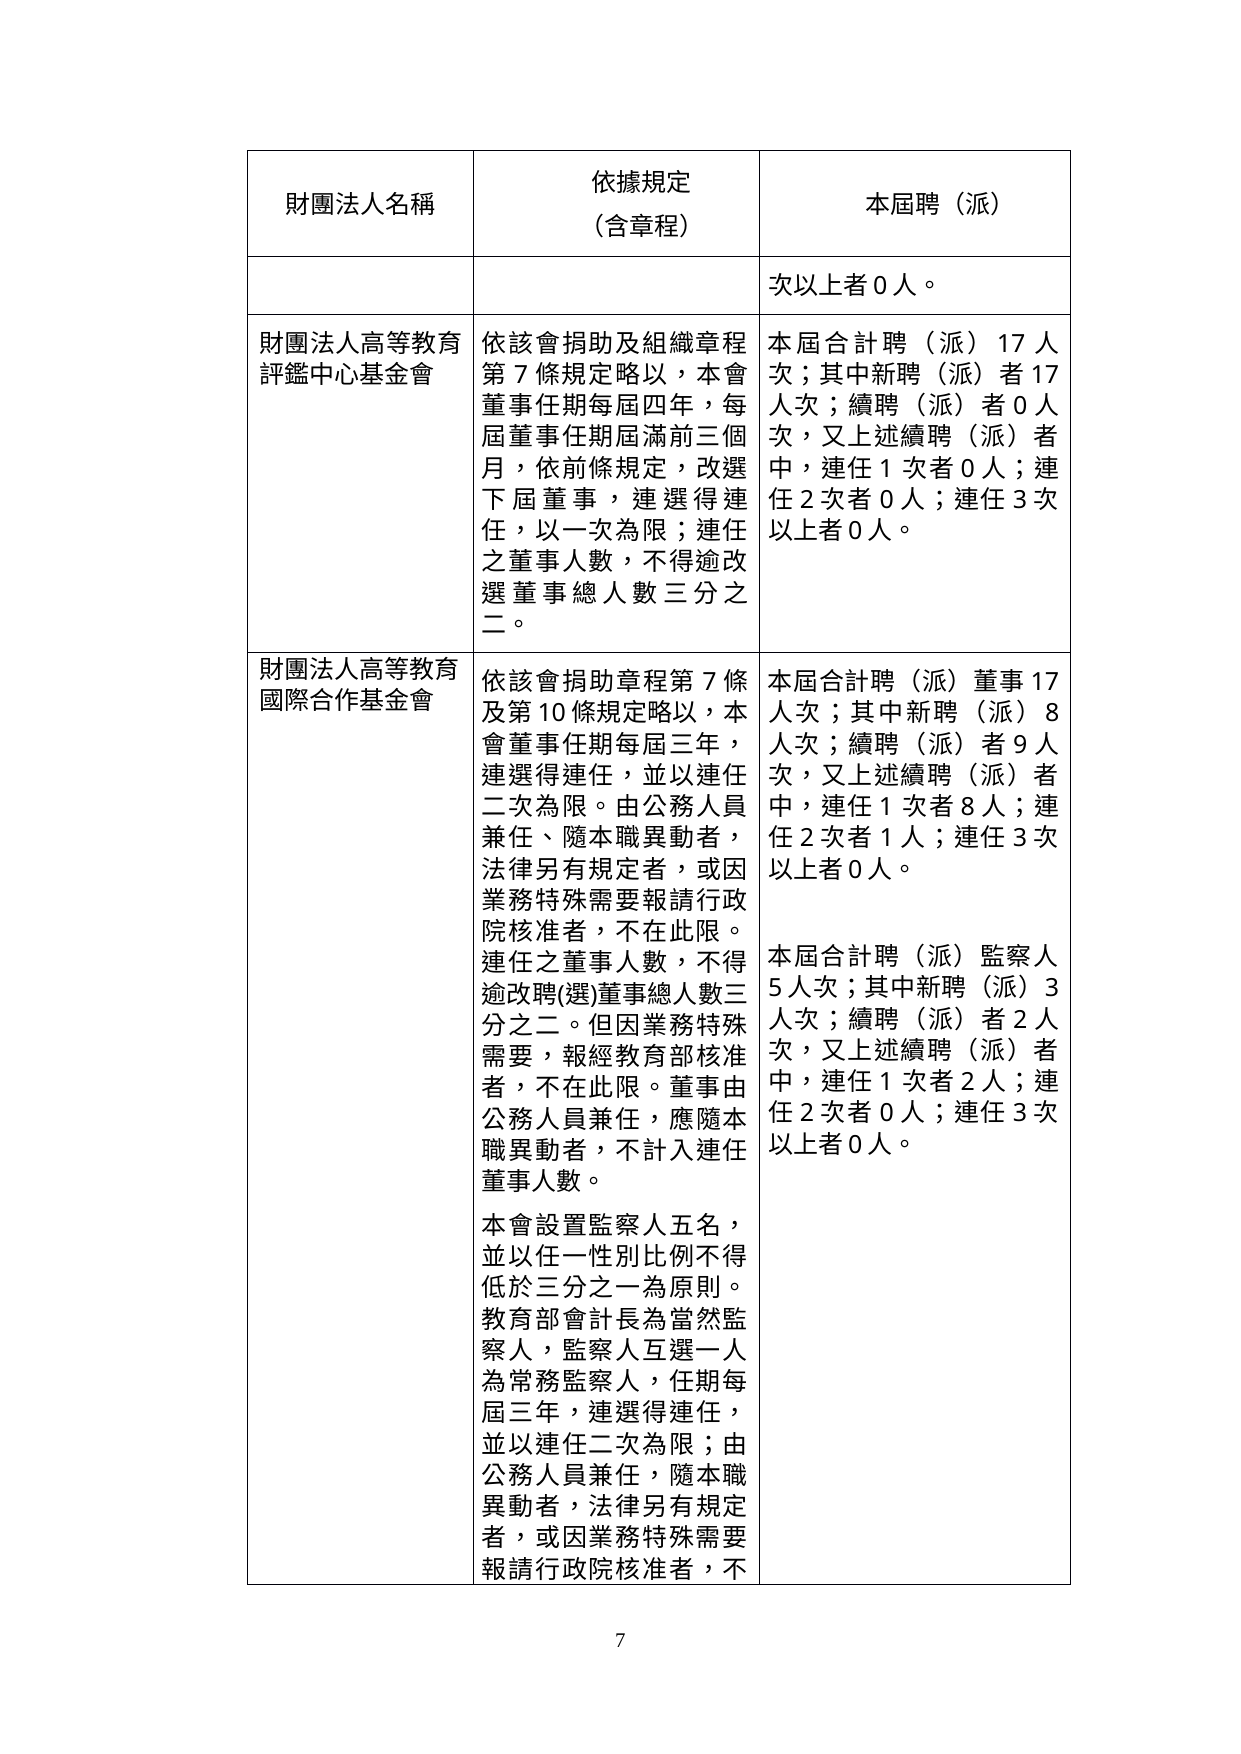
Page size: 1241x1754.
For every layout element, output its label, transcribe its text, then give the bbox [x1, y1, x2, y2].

table_header 依據規定 （含章程） [474, 151, 759, 256]
table_cell 本屆合計聘（派）17人次；其中新聘（派）者17人次；續聘（派）者0人次，又上述續聘（派）者中，連任1 次者0人；連任2次者0人；連任3次以上者0人。 [760, 315, 1070, 652]
table_cell [474, 257, 759, 313]
table_cell 本屆合計聘（派）董事17人次；其中新聘（派）8人次；續聘（派）者9人次，又上述續聘（派）者中，連任1 次者8人；連任2次者1人；連任3次以上者0人。 本屆合計聘（派）監察人5人次；其中新聘（派）3人次；續聘（派）者2人次，又上述續聘（派）者中，連任1 次者2人；連任2次者0人；連任3次以上者0人。 [760, 653, 1070, 1584]
table_header 本屆聘（派） [760, 151, 1070, 256]
table_cell 次以上者0人。 [760, 257, 1070, 313]
table_header 財團法人名稱 [248, 151, 473, 256]
table_cell [248, 257, 473, 313]
table_cell 財團法人高等教育評鑑中心基金會 [248, 315, 473, 652]
table_cell 依該會捐助及組織章程第7條規定略以，本會董事任期每屆四年，每屆董事任期屆滿前三個月，依前條規定，改選下屆董事，連選得連任，以一次為限；連任之董事人數，不得逾改選董事總人數三分之二。 [474, 315, 759, 652]
table_cell 依該會捐助章程第7條及第10條規定略以，本會董事任期每屆三年，連選得連任，並以連任二次為限。由公務人員兼任、隨本職異動者，法律另有規定者，或因業務特殊需要報請行政院核准者，不在此限。連任之董事人數，不得逾改聘(選)董事總人數三分之二。但因業務特殊需要，報經教育部核准者，不在此限。董事由公務人員兼任，應隨本職異動者，不計入連任董事人數。 本會設置監察人五名，並以任一性別比例不得低於三分之一為原則。教育部會計長為當然監察人，監察人互選一人為常務監察人，任期每屆三年，連選得連任，並以連任二次為限；由公務人員兼任，隨本職異動者，法律另有規定者，或因業務特殊需要報請行政院核准者，不 [474, 653, 759, 1584]
table_cell 財團法人高等教育國際合作基金會 [248, 653, 473, 1584]
